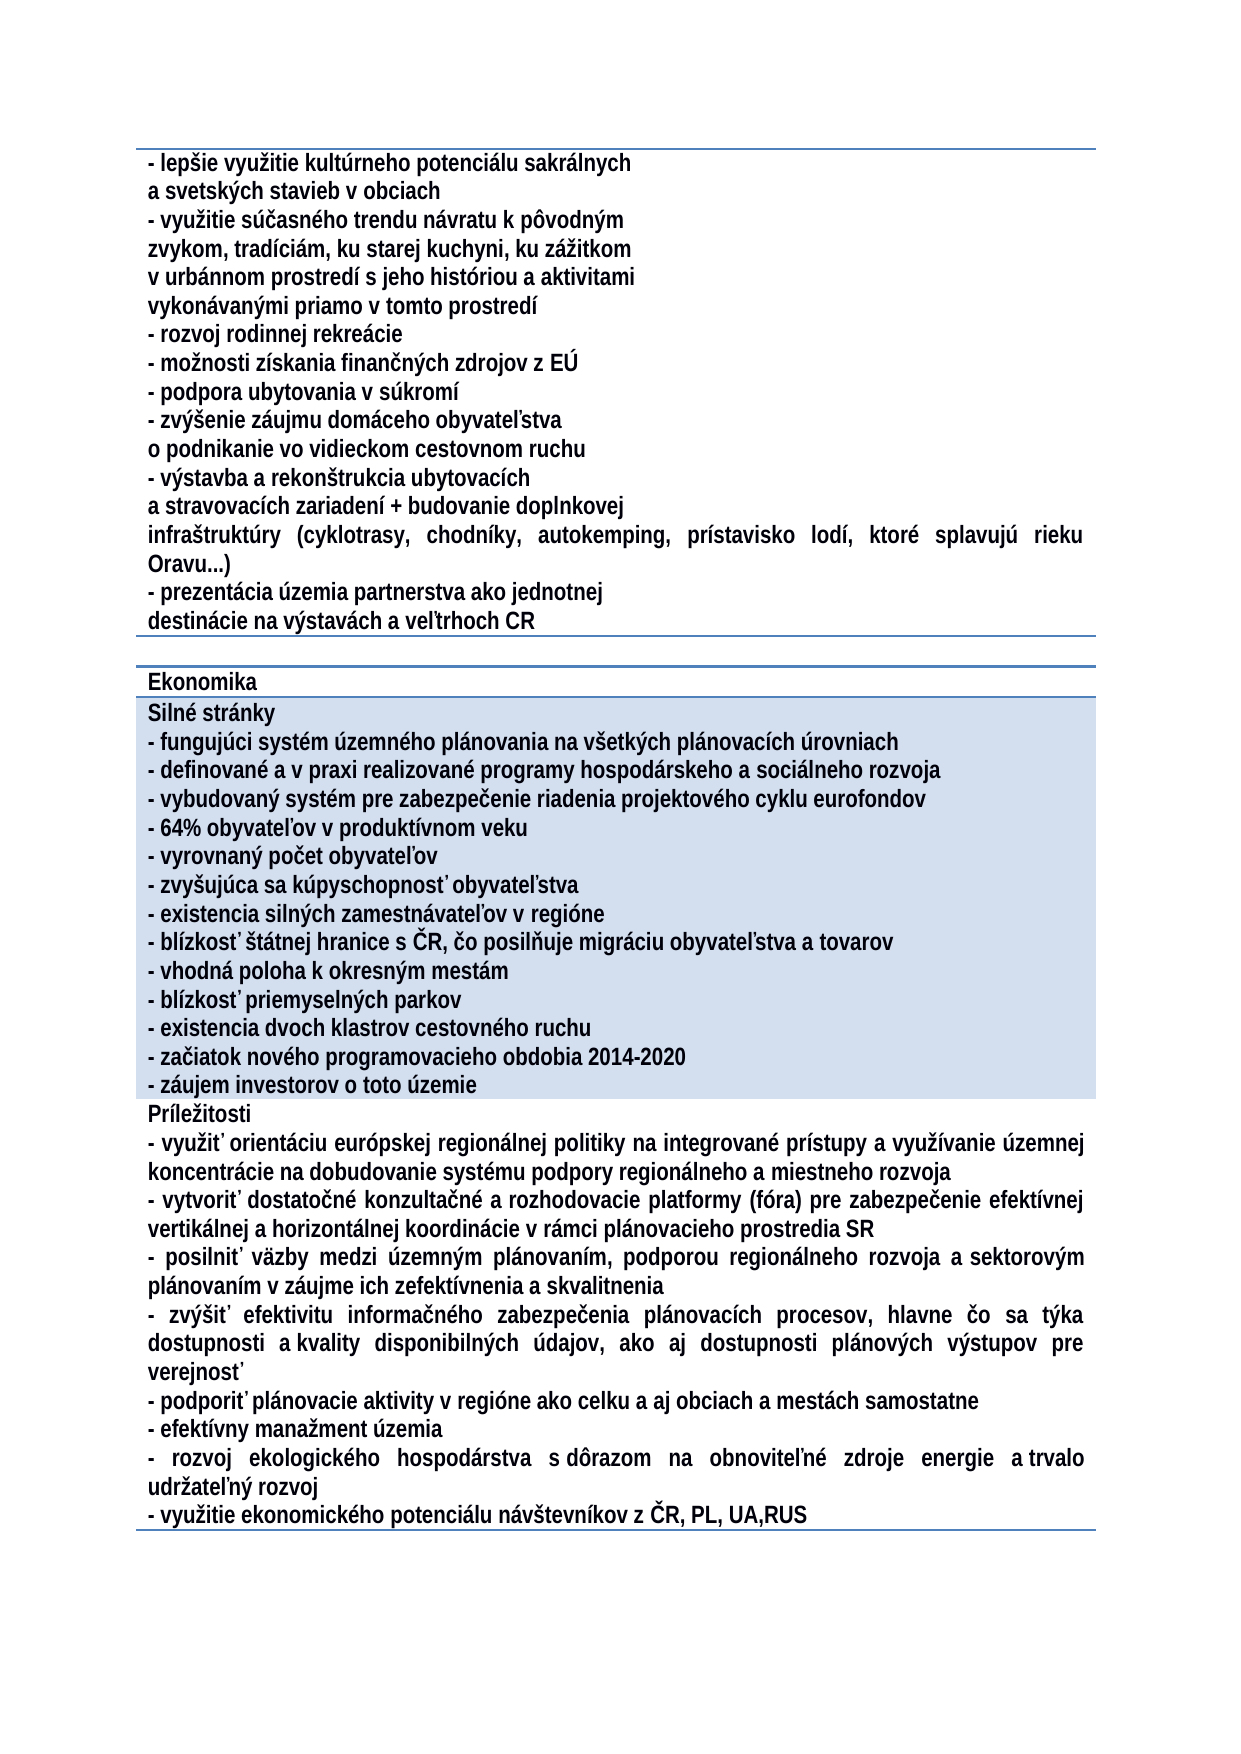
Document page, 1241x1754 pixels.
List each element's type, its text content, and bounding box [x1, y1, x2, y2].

table_cell Silné stránky - fungujúci systém územného plánovania na všetkých plánovacích úrovniach - definované a v praxi realizované programy hospodárskeho a sociálneho rozvoja - vybudovaný systém pre zabezpečenie riadenia projektového cyklu eurofondov - 64% obyvateľov v produktívnom veku - vyrovnaný počet obyvateľov - zvyšujúca sa kúpyschopnosť obyvateľstva - existencia silných zamestnávateľov v regióne - blízkosť štátnej hranice s ČR, čo posilňuje migráciu obyvateľstva a tovarov - vhodná poloha k okresným mestám - blízkosť priemyselných parkov - existencia dvoch klastrov cestovného ruchu - začiatok nového programovacieho obdobia 2014-2020 - záujem investorov o toto územie [136, 698, 1096, 1099]
table_header Ekonomika [136, 668, 1096, 696]
table_cell Príležitosti - využiť orientáciu európskej regionálnej politiky na integrované prístupy a využívanie územnej koncentrácie na dobudovanie systému podpory regionálneho a miestneho rozvoja - vytvoriť dostatočné konzultačné a rozhodovacie platformy (fóra) pre zabezpečenie efektívnej vertikálnej a horizontálnej koordinácie v rámci plánovacieho prostredia SR - posilniť väzby medzi územným plánovaním, podporou regionálneho rozvoja a sektorovým plánovaním v záujme ich zefektívnenia a skvalitnenia - zvýšiť efektivitu informačného zabezpečenia plánovacích procesov, hlavne čo sa týka dostupnosti a kvality disponibilných údajov, ako aj dostupnosti plánových výstupov pre verejnosť - podporiť plánovacie aktivity v regióne ako celku a aj obciach a mestách samostatne - efektívny manažment územia - rozvoj ekologického hospodárstva s dôrazom na obnoviteľné zdroje energie a trvalo udržateľný rozvoj - využitie ekonomického potenciálu návštevníkov z ČR, PL, UA,RUS [136, 1099, 1096, 1529]
table_cell - lepšie využitie kultúrneho potenciálu sakrálnych a svetských stavieb v obciach - využitie súčasného trendu návratu k pôvodným zvykom, tradíciám, ku starej kuchyni, ku zážitkom v urbánnom prostredí s jeho históriou a aktivitami vykonávanými priamo v tomto prostredí - rozvoj rodinnej rekreácie - možnosti získania finančných zdrojov z EÚ - podpora ubytovania v súkromí - zvýšenie záujmu domáceho obyvateľstva o podnikanie vo vidieckom cestovnom ruchu - výstavba a rekonštrukcia ubytovacích a stravovacích zariadení + budovanie doplnkovej infraštruktúry (cyklotrasy, chodníky, autokemping, prístavisko lodí, ktoré splavujú rieku Oravu...) - prezentácia územia partnerstva ako jednotnej destinácie na výstavách a veľtrhoch CR [136, 150, 1096, 634]
